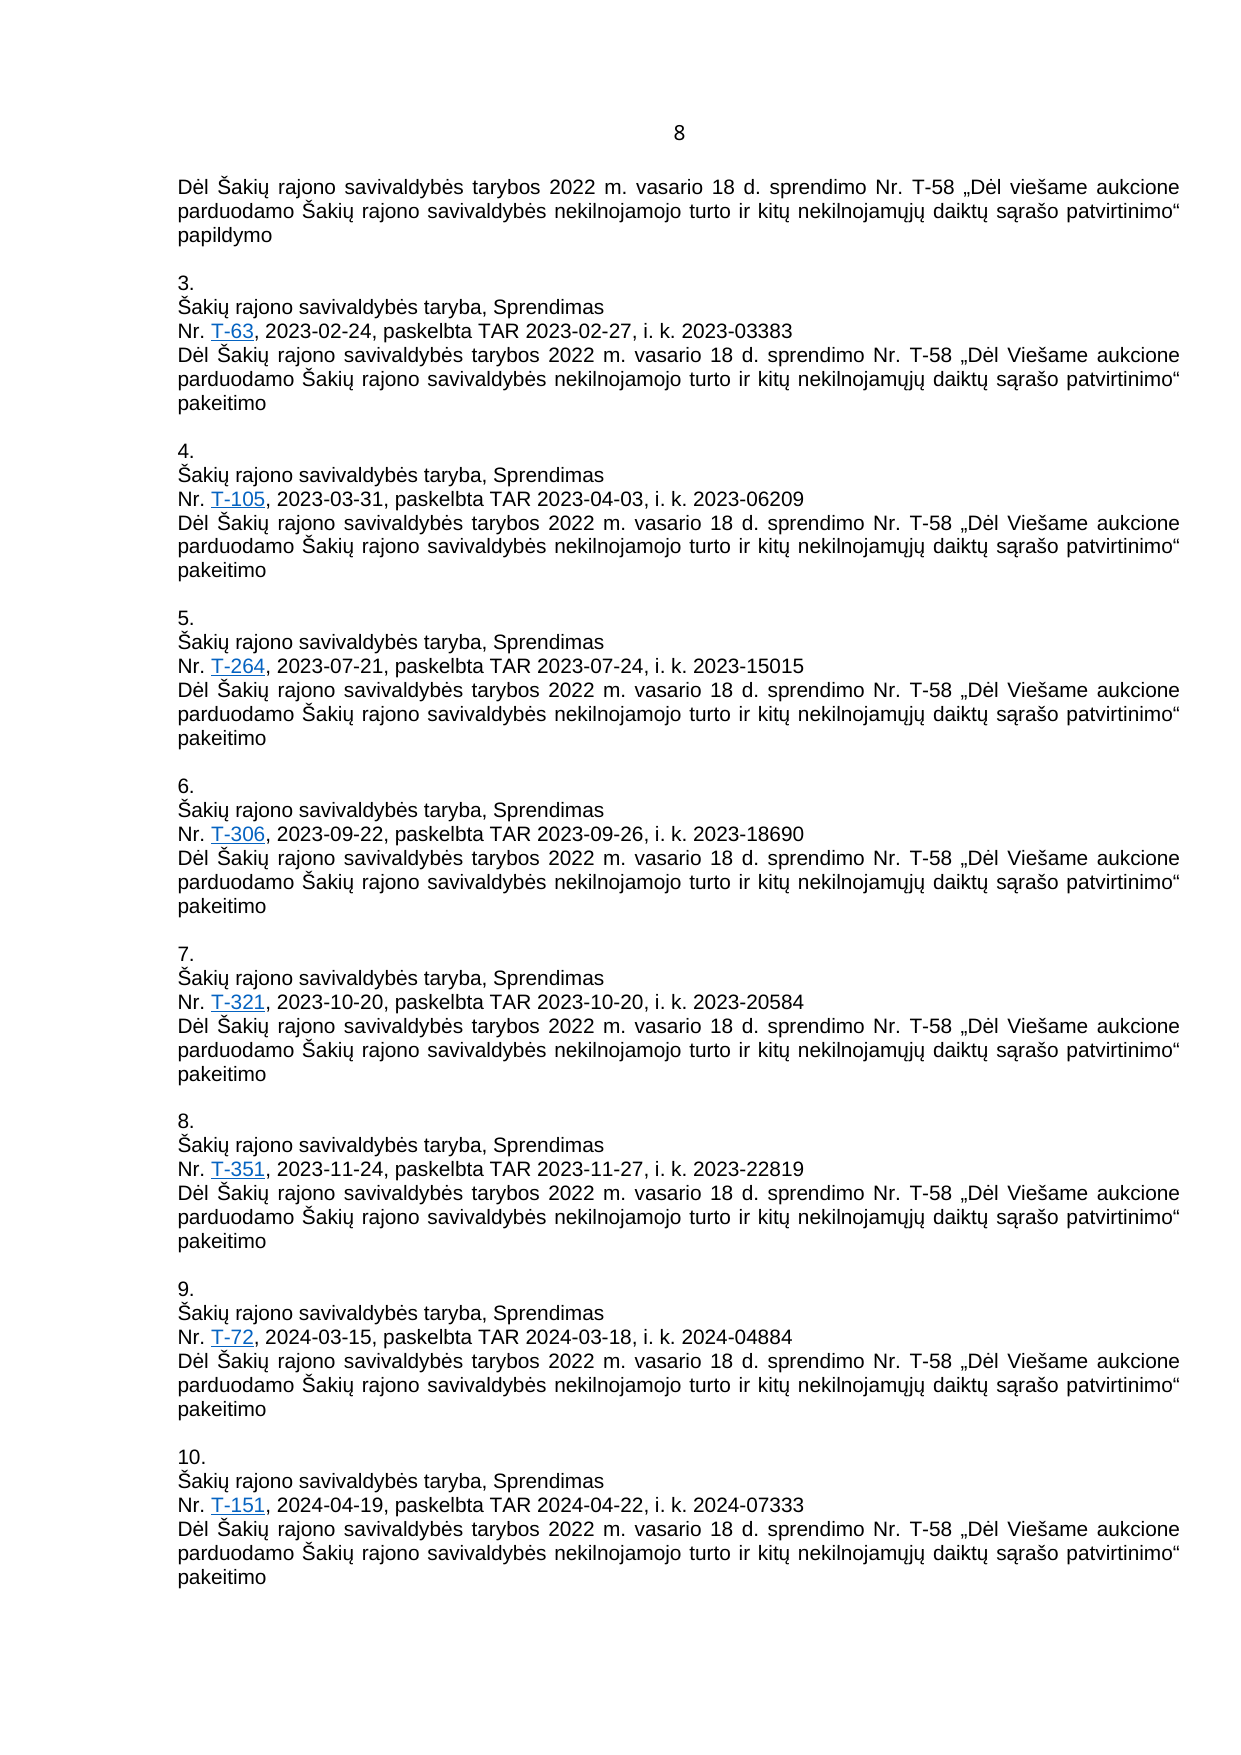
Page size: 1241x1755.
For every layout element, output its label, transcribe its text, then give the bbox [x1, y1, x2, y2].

text Šakių rajono savivaldybės taryba, Sprendimas [177, 295, 1181, 319]
text Šakių rajono savivaldybės taryba, Sprendimas [177, 1133, 1181, 1157]
text Nr. T-105, 2023-03-31, paskelbta TAR 2023-04-03, i. k. 2023-06209 [177, 486, 1181, 510]
text Šakių rajono savivaldybės taryba, Sprendimas [177, 462, 1181, 486]
text Dėl Šakių rajono savivaldybės tarybos 2022 m. vasario 18 d. sprendimo Nr. T-58 „Dėl Viešame aukcione parduodamo Šakių rajono savivaldybės nekilnojamojo turto ir kitų nekilnojamųjų daiktų sąrašo patvirtinimo“ pakeitimo [177, 1181, 1181, 1253]
text Nr. T-264, 2023-07-21, paskelbta TAR 2023-07-24, i. k. 2023-15015 [177, 654, 1181, 678]
text Šakių rajono savivaldybės taryba, Sprendimas [177, 798, 1181, 822]
text 4. [177, 438, 1181, 462]
text 9. [177, 1277, 1181, 1301]
text 5. [177, 606, 1181, 630]
text Nr. T-351, 2023-11-24, paskelbta TAR 2023-11-27, i. k. 2023-22819 [177, 1157, 1181, 1181]
text Šakių rajono savivaldybės taryba, Sprendimas [177, 966, 1181, 989]
text Nr. T-306, 2023-09-22, paskelbta TAR 2023-09-26, i. k. 2023-18690 [177, 822, 1181, 846]
text Dėl Šakių rajono savivaldybės tarybos 2022 m. vasario 18 d. sprendimo Nr. T-58 „Dėl Viešame aukcione parduodamo Šakių rajono savivaldybės nekilnojamojo turto ir kitų nekilnojamųjų daiktų sąrašo patvirtinimo“ pakeitimo [177, 846, 1181, 918]
text Dėl Šakių rajono savivaldybės tarybos 2022 m. vasario 18 d. sprendimo Nr. T-58 „Dėl Viešame aukcione parduodamo Šakių rajono savivaldybės nekilnojamojo turto ir kitų nekilnojamųjų daiktų sąrašo patvirtinimo“ pakeitimo [177, 343, 1181, 414]
text 6. [177, 774, 1181, 798]
text 10. [177, 1445, 1181, 1469]
text Dėl Šakių rajono savivaldybės tarybos 2022 m. vasario 18 d. sprendimo Nr. T-58 „Dėl Viešame aukcione parduodamo Šakių rajono savivaldybės nekilnojamojo turto ir kitų nekilnojamųjų daiktų sąrašo patvirtinimo“ pakeitimo [177, 1517, 1181, 1588]
text Dėl Šakių rajono savivaldybės tarybos 2022 m. vasario 18 d. sprendimo Nr. T-58 „Dėl viešame aukcione parduodamo Šakių rajono savivaldybės nekilnojamojo turto ir kitų nekilnojamųjų daiktų sąrašo patvirtinimo“ papildymo [177, 175, 1181, 247]
text Dėl Šakių rajono savivaldybės tarybos 2022 m. vasario 18 d. sprendimo Nr. T-58 „Dėl Viešame aukcione parduodamo Šakių rajono savivaldybės nekilnojamojo turto ir kitų nekilnojamųjų daiktų sąrašo patvirtinimo“ pakeitimo [177, 510, 1181, 582]
text Dėl Šakių rajono savivaldybės tarybos 2022 m. vasario 18 d. sprendimo Nr. T-58 „Dėl Viešame aukcione parduodamo Šakių rajono savivaldybės nekilnojamojo turto ir kitų nekilnojamųjų daiktų sąrašo patvirtinimo“ pakeitimo [177, 1349, 1181, 1421]
text Šakių rajono savivaldybės taryba, Sprendimas [177, 630, 1181, 654]
text 3. [177, 271, 1181, 295]
text Nr. T-63, 2023-02-24, paskelbta TAR 2023-02-27, i. k. 2023-03383 [177, 319, 1181, 343]
text 8. [177, 1109, 1181, 1133]
text Nr. T-72, 2024-03-15, paskelbta TAR 2024-03-18, i. k. 2024-04884 [177, 1325, 1181, 1349]
text 7. [177, 942, 1181, 966]
text Nr. T-321, 2023-10-20, paskelbta TAR 2023-10-20, i. k. 2023-20584 [177, 989, 1181, 1013]
text Šakių rajono savivaldybės taryba, Sprendimas [177, 1301, 1181, 1325]
text Dėl Šakių rajono savivaldybės tarybos 2022 m. vasario 18 d. sprendimo Nr. T-58 „Dėl Viešame aukcione parduodamo Šakių rajono savivaldybės nekilnojamojo turto ir kitų nekilnojamųjų daiktų sąrašo patvirtinimo“ pakeitimo [177, 1013, 1181, 1085]
text Nr. T-151, 2024-04-19, paskelbta TAR 2024-04-22, i. k. 2024-07333 [177, 1493, 1181, 1517]
text Dėl Šakių rajono savivaldybės tarybos 2022 m. vasario 18 d. sprendimo Nr. T-58 „Dėl Viešame aukcione parduodamo Šakių rajono savivaldybės nekilnojamojo turto ir kitų nekilnojamųjų daiktų sąrašo patvirtinimo“ pakeitimo [177, 678, 1181, 750]
text Šakių rajono savivaldybės taryba, Sprendimas [177, 1469, 1181, 1493]
